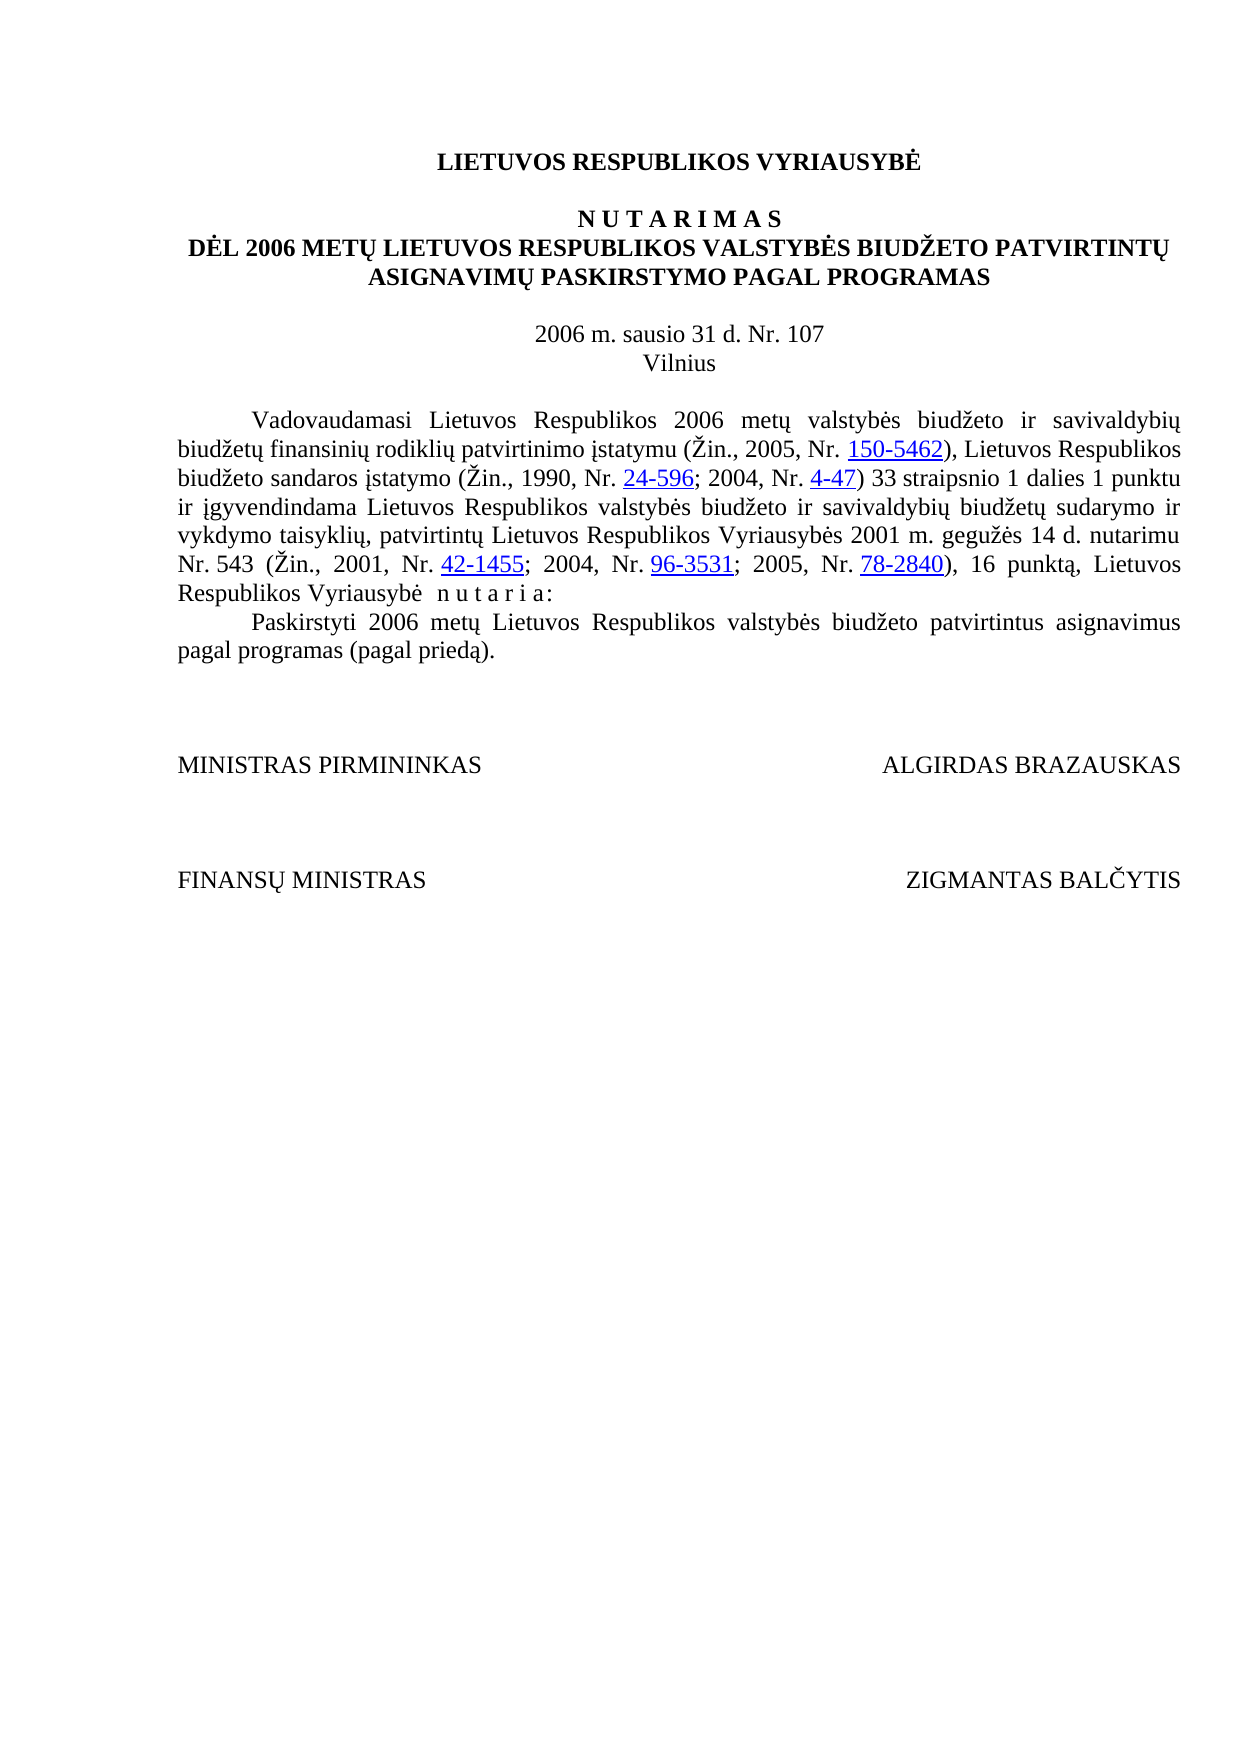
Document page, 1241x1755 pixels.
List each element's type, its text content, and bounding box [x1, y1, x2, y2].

text Paskirstyti 2006 metų Lietuvos Respublikos valstybės biudžeto patvirtintus asignavimus pagal programas (pagal priedą). [177, 607, 1181, 664]
text Vadovaudamasi Lietuvos Respublikos 2006 metų valstybės biudžeto ir savivaldybių biudžetų finansinių rodiklių patvirtinimo įstatymu (Žin., 2005, Nr. 150-5462), Lietuvos Respublikos biudžeto sandaros įstatymo (Žin., 1990, Nr. 24-596; 2004, Nr. 4-47) 33 straipsnio 1 dalies 1 punktu ir įgyvendindama Lietuvos Respublikos valstybės biudžeto ir savivaldybių biudžetų sudarymo ir vykdymo taisyklių, patvirtintų Lietuvos Respublikos Vyriausybės 2001 m. gegužės 14 d. nutarimu Nr. 543 (Žin., 2001, Nr. 42-1455; 2004, Nr. 96-3531; 2005, Nr. 78-2840), 16 punktą, Lietuvos Respublikos Vyriausybė nutaria: [177, 406, 1181, 607]
text Ministras Pirmininkas Algirdas Brazauskas [177, 751, 1181, 779]
text DĖL 2006 METŲ LIETUVOS RESPUBLIKOS VALSTYBĖS BIUDŽETO PATVIRTINTŲ ASIGNAVIMŲ PASKIRSTYMO PAGAL PROGRAMAS [177, 233, 1181, 291]
text LIETUVOS RESPUBLIKOS VYRIAUSYBĖ [177, 147, 1181, 176]
text Finansų ministras Zigmantas Balčytis [177, 866, 1181, 894]
text Vilnius [177, 348, 1181, 377]
text 2006 m. sausio 31 d. Nr. 107 [177, 319, 1181, 348]
text N U T A R I M A S [177, 204, 1181, 233]
